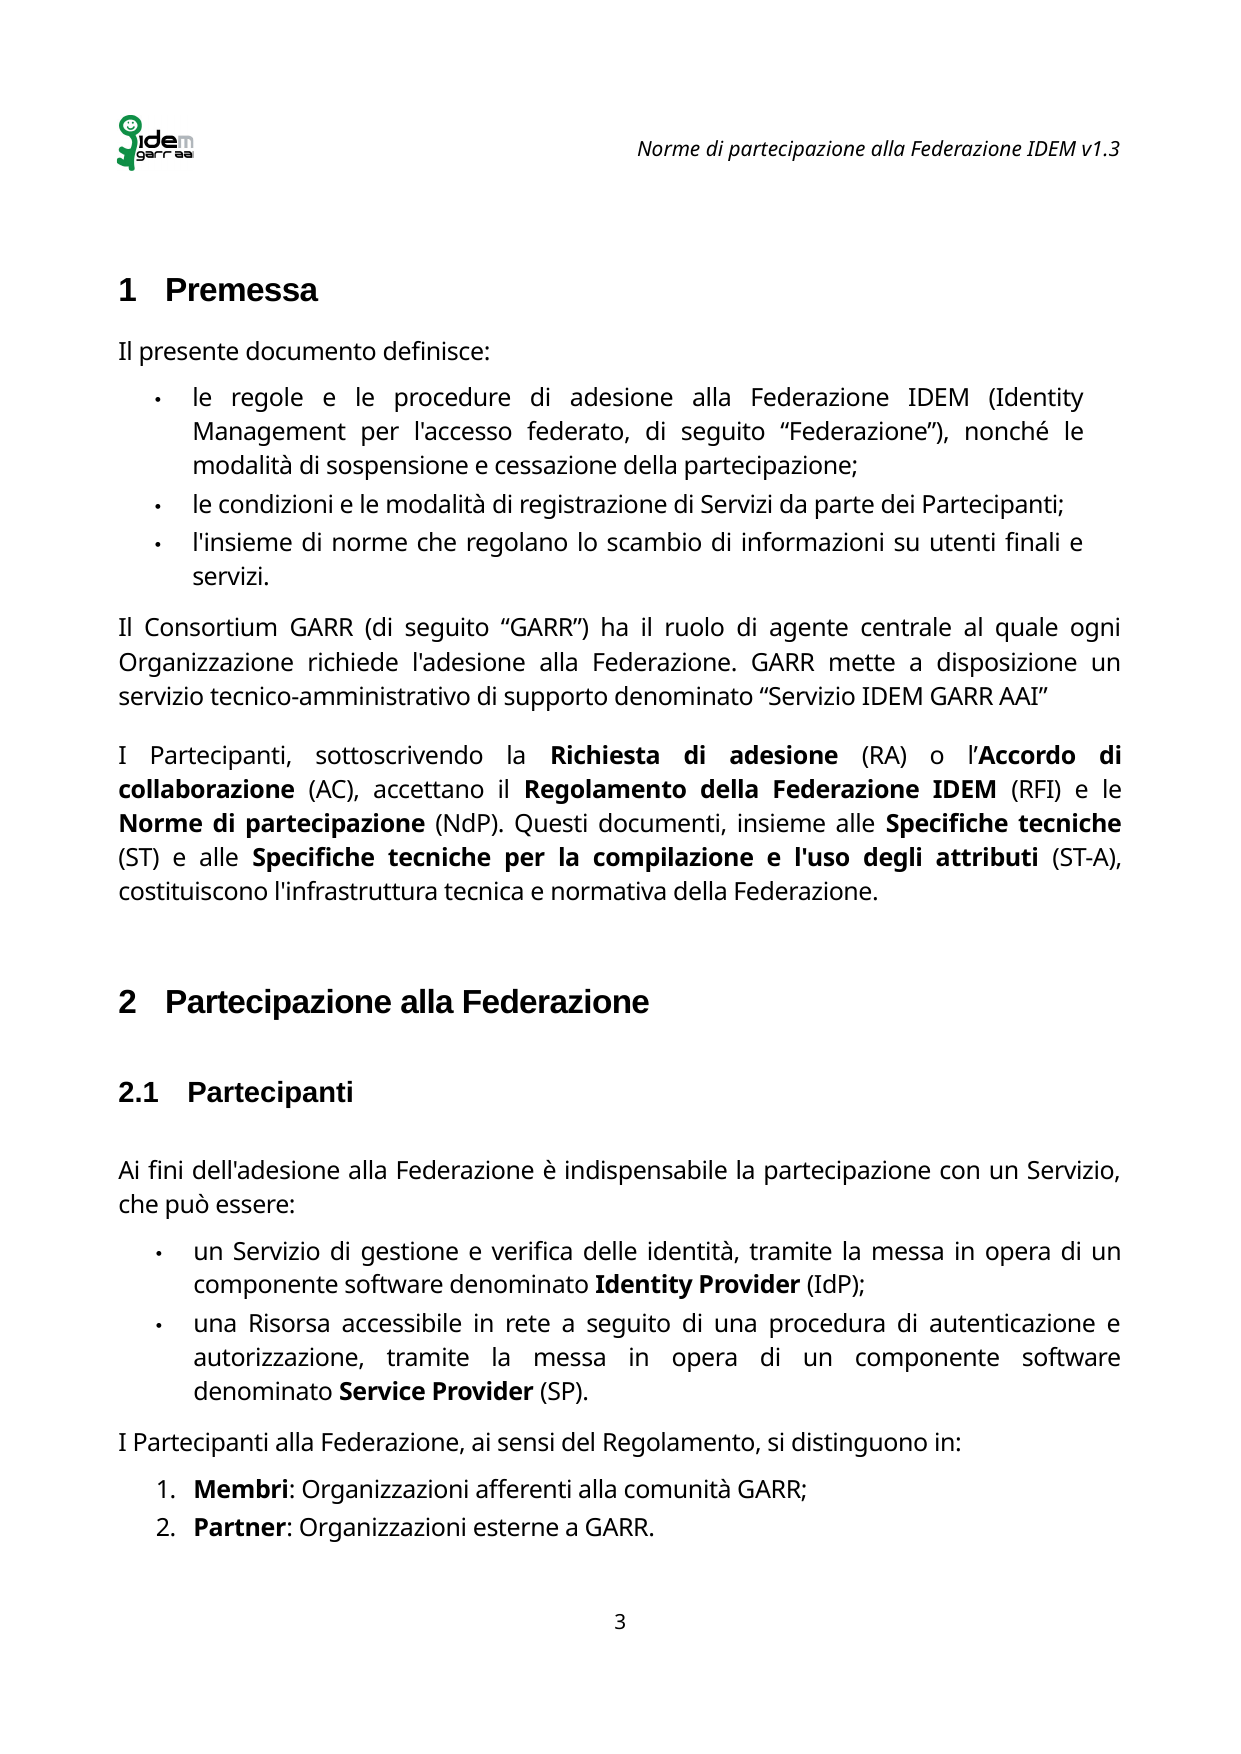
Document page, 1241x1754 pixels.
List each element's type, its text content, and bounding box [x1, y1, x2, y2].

subtitle Partecipanti [118, 1075, 1122, 1109]
list una Risorsa accessibile in rete a seguito di una procedura di autenticazione e autorizzazione, tramite la messa in opera di un componente software denominato Service Provider (SP). [156, 1306, 1122, 1408]
subtitle Partecipazione alla Federazione [118, 983, 1122, 1021]
picture [116, 115, 194, 171]
list l'insieme di norme che regolano lo scambio di informazioni su utenti finali e servizi. [154, 525, 1084, 593]
list Partner: Organizzazioni esterne a GARR. [156, 1510, 1122, 1544]
list Membri: Organizzazioni afferenti alla comunità GARR; [156, 1471, 1122, 1506]
text I Partecipanti, sottoscrivendo la Richiesta di adesione (RA) o l’Accordo di collaborazione (AC), accettano il Regolamento della Federazione IDEM (RFI) e le Norme di partecipazione (NdP). Questi documenti, insieme alle Specifiche tecniche (ST) e alle Specifiche tecniche per la compilazione e l'uso degli attributi (ST-A), costituiscono l'infrastruttura tecnica e normativa della Federazione. [118, 737, 1122, 908]
subtitle Premessa [118, 270, 1122, 308]
text Il presente documento definisce: [118, 333, 1122, 367]
text Ai fini dell'adesione alla Federazione è indispensabile la partecipazione con un Servizio, che può essere: [118, 1152, 1122, 1221]
list le regole e le procedure di adesione alla Federazione IDEM (Identity Management per l'accesso federato, di seguito “Federazione”), nonché le modalità di sospensione e cessazione della partecipazione; [154, 380, 1084, 482]
text Il Consortium GARR (di seguito “GARR”) ha il ruolo di agente centrale al quale ogni Organizzazione richiede l'adesione alla Federazione. GARR mette a disposizione un servizio tecnico-amministrativo di supporto denominato “Servizio IDEM GARR AAI” [118, 610, 1122, 712]
text I Partecipanti alla Federazione, ai sensi del Regolamento, si distinguono in: [118, 1425, 1122, 1459]
list le condizioni e le modalità di registrazione di Servizi da parte dei Partecipanti; [154, 486, 1084, 521]
list un Servizio di gestione e verifica delle identità, tramite la messa in opera di un componente software denominato Identity Provider (IdP); [156, 1233, 1122, 1301]
